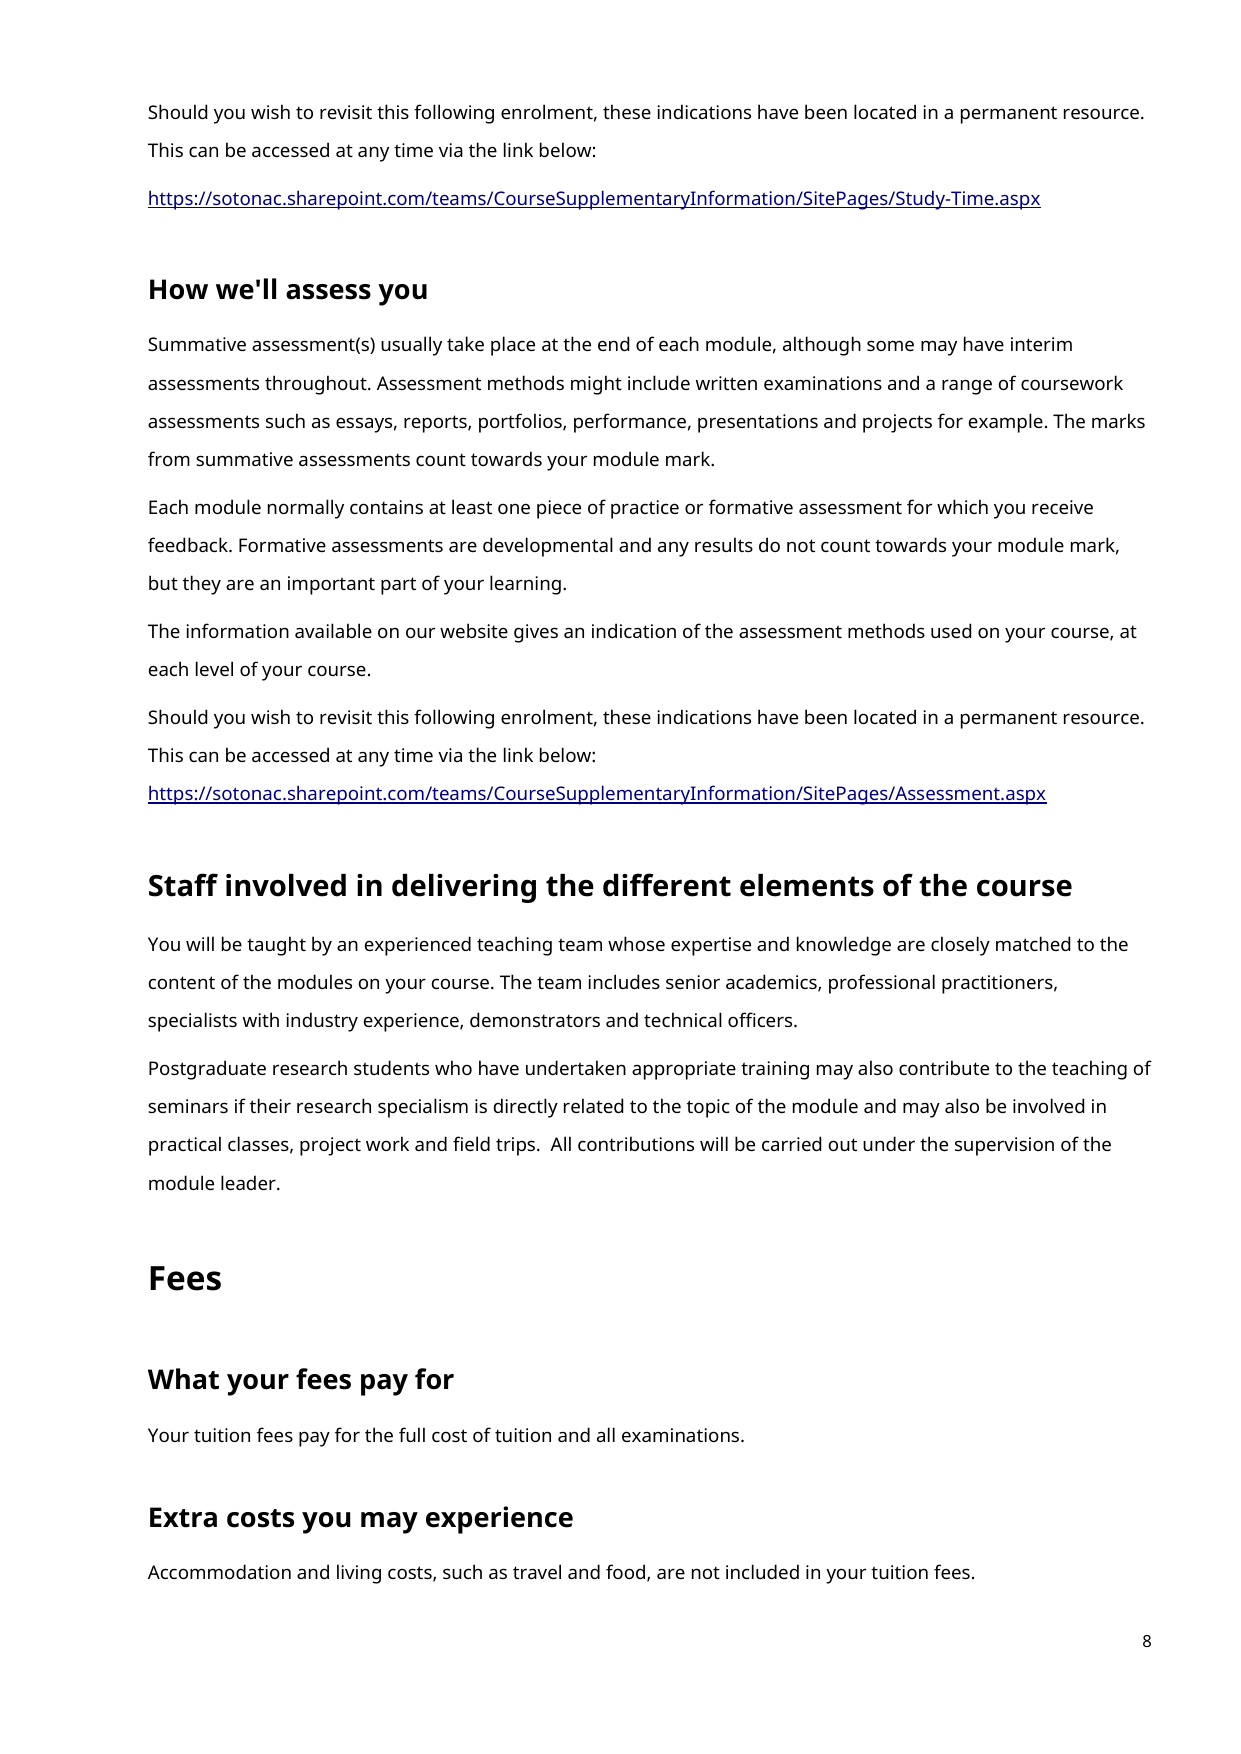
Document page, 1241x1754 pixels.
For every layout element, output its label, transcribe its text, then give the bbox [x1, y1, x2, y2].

subtitle Fees [148, 1255, 1152, 1301]
text Accommodation and living costs, such as travel and food, are not included in your tuition fees. [148, 1559, 1152, 1585]
text https://sotonac.sharepoint.com/teams/CourseSupplementaryInformation/SitePages/Study-Time.aspx [148, 185, 1152, 211]
subtitle Extra costs you may experience [148, 1498, 1152, 1535]
text You will be taught by an experienced teaching team whose expertise and knowledge are closely matched to the content of the modules on your course. The team includes senior academics, professional practitioners, specialists with industry experience, demonstrators and technical officers. [148, 931, 1152, 1033]
text Should you wish to revisit this following enrolment, these indications have been located in a permanent resource. This can be accessed at any time via the link below: [148, 99, 1152, 163]
text Each module normally contains at least one piece of practice or formative assessment for which you receive feedback. Formative assessments are developmental and any results do not count towards your module mark, but they are an important part of your learning. [148, 494, 1152, 596]
text Your tuition fees pay for the full cost of tuition and all examinations. [148, 1422, 1152, 1448]
subtitle How we'll assess you [148, 270, 1152, 307]
text Summative assessment(s) usually take place at the end of each module, although some may have interim assessments throughout. Assessment methods might include written examinations and a range of coursework assessments such as essays, reports, portfolios, performance, presentations and projects for example. The marks from summative assessments count towards your module mark. [148, 332, 1152, 472]
subtitle What your fees pay for [148, 1361, 1152, 1398]
text Postgraduate research students who have undertaken appropriate training may also contribute to the teaching of seminars if their research specialism is directly related to the topic of the module and may also be involved in practical classes, project work and field trips. All contributions will be carried out under the supervision of the module leader. [148, 1055, 1152, 1196]
text Should you wish to revisit this following enrolment, these indications have been located in a permanent resource. This can be accessed at any time via the link below: https://sotonac.sharepoint.com/teams/CourseSupplementaryInformation/SitePages/Assessment.aspx [148, 704, 1152, 806]
subtitle Staff involved in delivering the different elements of the course [148, 866, 1152, 905]
text The information available on our website gives an indication of the assessment methods used on your course, at each level of your course. [148, 618, 1152, 682]
